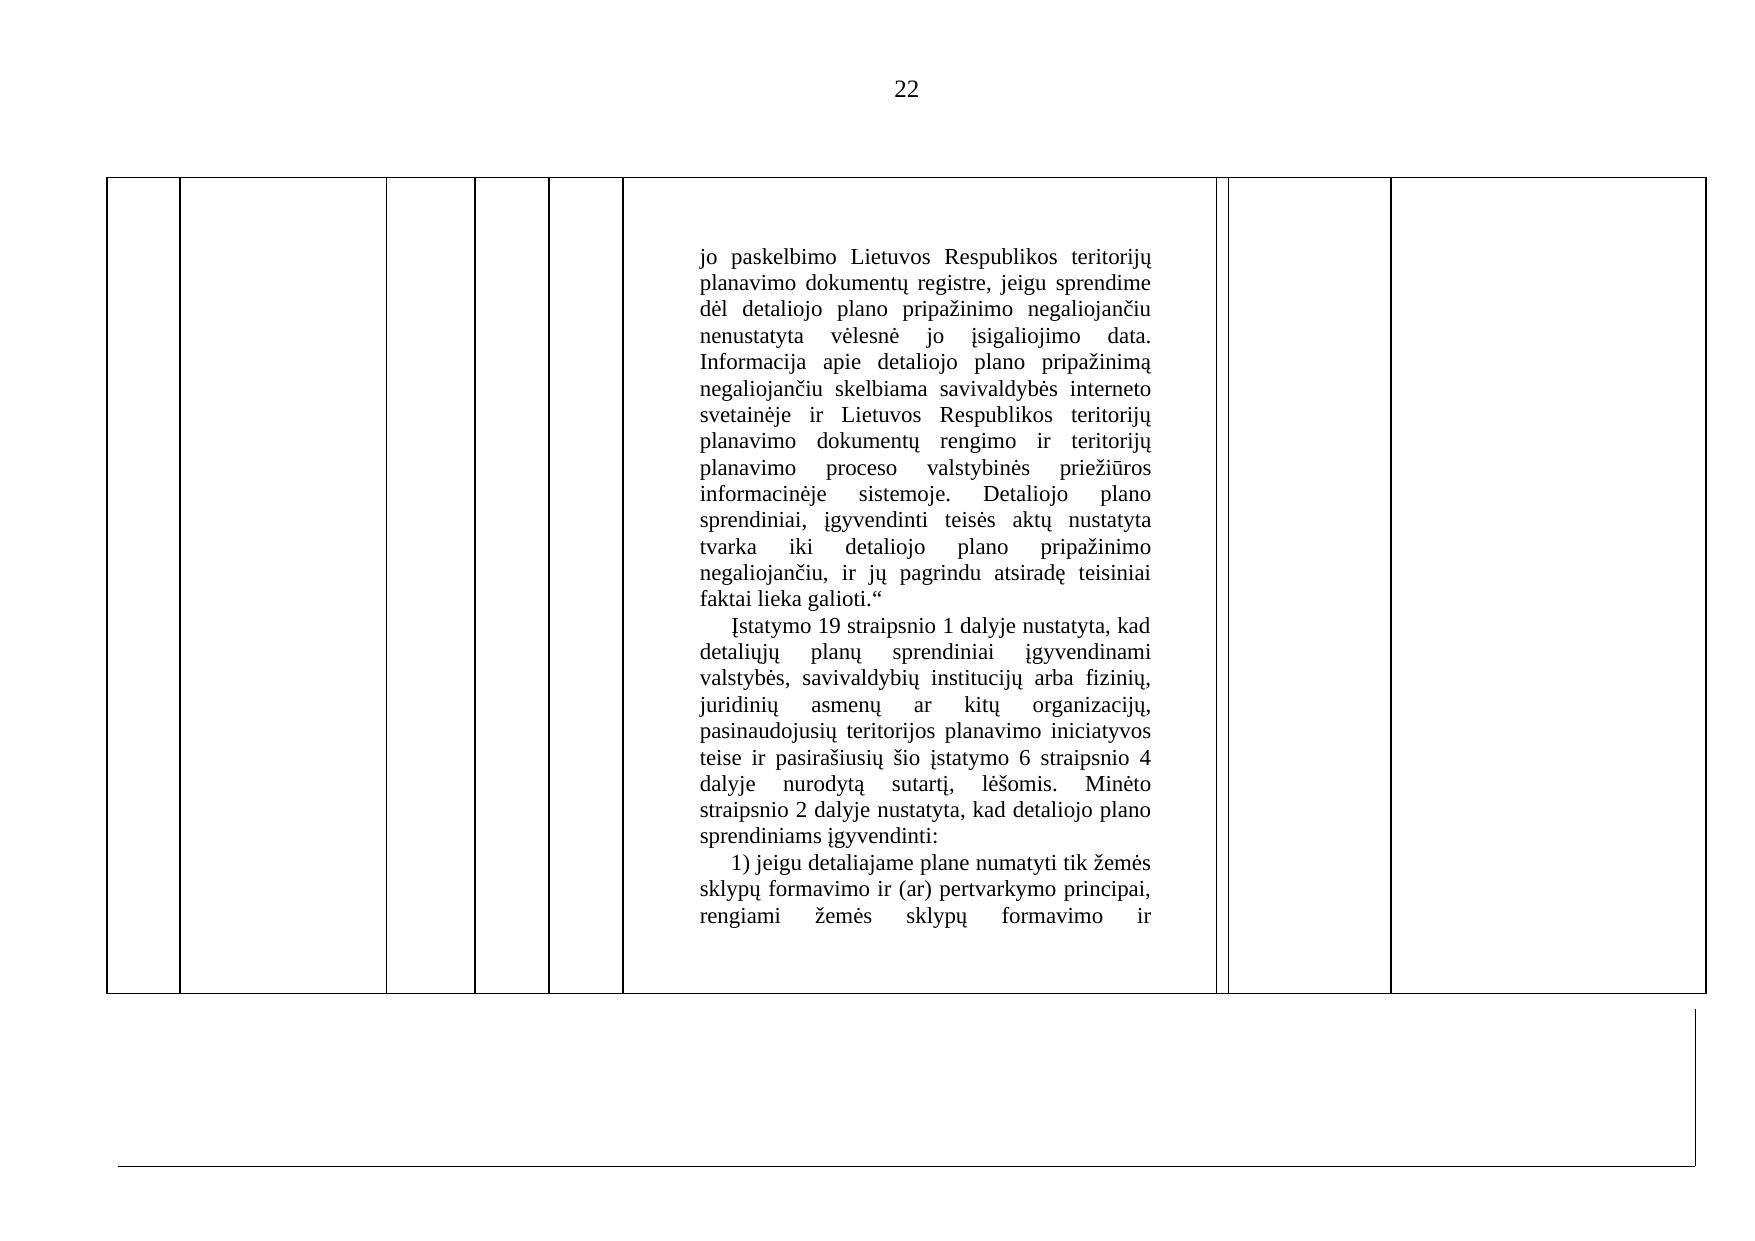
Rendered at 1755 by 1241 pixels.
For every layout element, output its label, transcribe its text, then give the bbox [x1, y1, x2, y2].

table_cell [476, 178, 548, 993]
table_cell [1229, 178, 1390, 993]
table_cell [1392, 178, 1705, 993]
table_cell [108, 178, 179, 993]
table_cell [387, 178, 474, 993]
table_cell [550, 178, 622, 993]
table_cell [181, 178, 386, 993]
table_cell jo paskelbimo Lietuvos Respublikos teritorijų planavimo dokumentų registre, jeigu sprendime dėl detaliojo plano pripažinimo negaliojančiu nenustatyta vėlesnė jo įsigaliojimo data. Informacija apie detaliojo plano pripažinimą negaliojančiu skelbiama savivaldybės interneto svetainėje ir Lietuvos Respublikos teritorijų planavimo dokumentų rengimo ir teritorijų planavimo proceso valstybinės priežiūros informacinėje sistemoje. Detaliojo plano sprendiniai, įgyvendinti teisės aktų nustatyta tvarka iki detaliojo plano pripažinimo negaliojančiu, ir jų pagrindu atsiradę teisiniai faktai lieka galioti.“ Įstatymo 19 straipsnio 1 dalyje nustatyta, kad detaliųjų planų sprendiniai įgyvendinami valstybės, savivaldybių institucijų arba fizinių, juridinių asmenų ar kitų organizacijų, pasinaudojusių teritorijos planavimo iniciatyvos teise ir pasirašiusių šio įstatymo 6 straipsnio 4 dalyje nurodytą sutartį, lėšomis. Minėto straipsnio 2 dalyje nustatyta, kad detaliojo plano sprendiniams įgyvendinti: 1) jeigu detaliajame plane numatyti tik žemės sklypų formavimo ir (ar) pertvarkymo principai, rengiami žemės sklypų formavimo ir [624, 178, 1216, 993]
